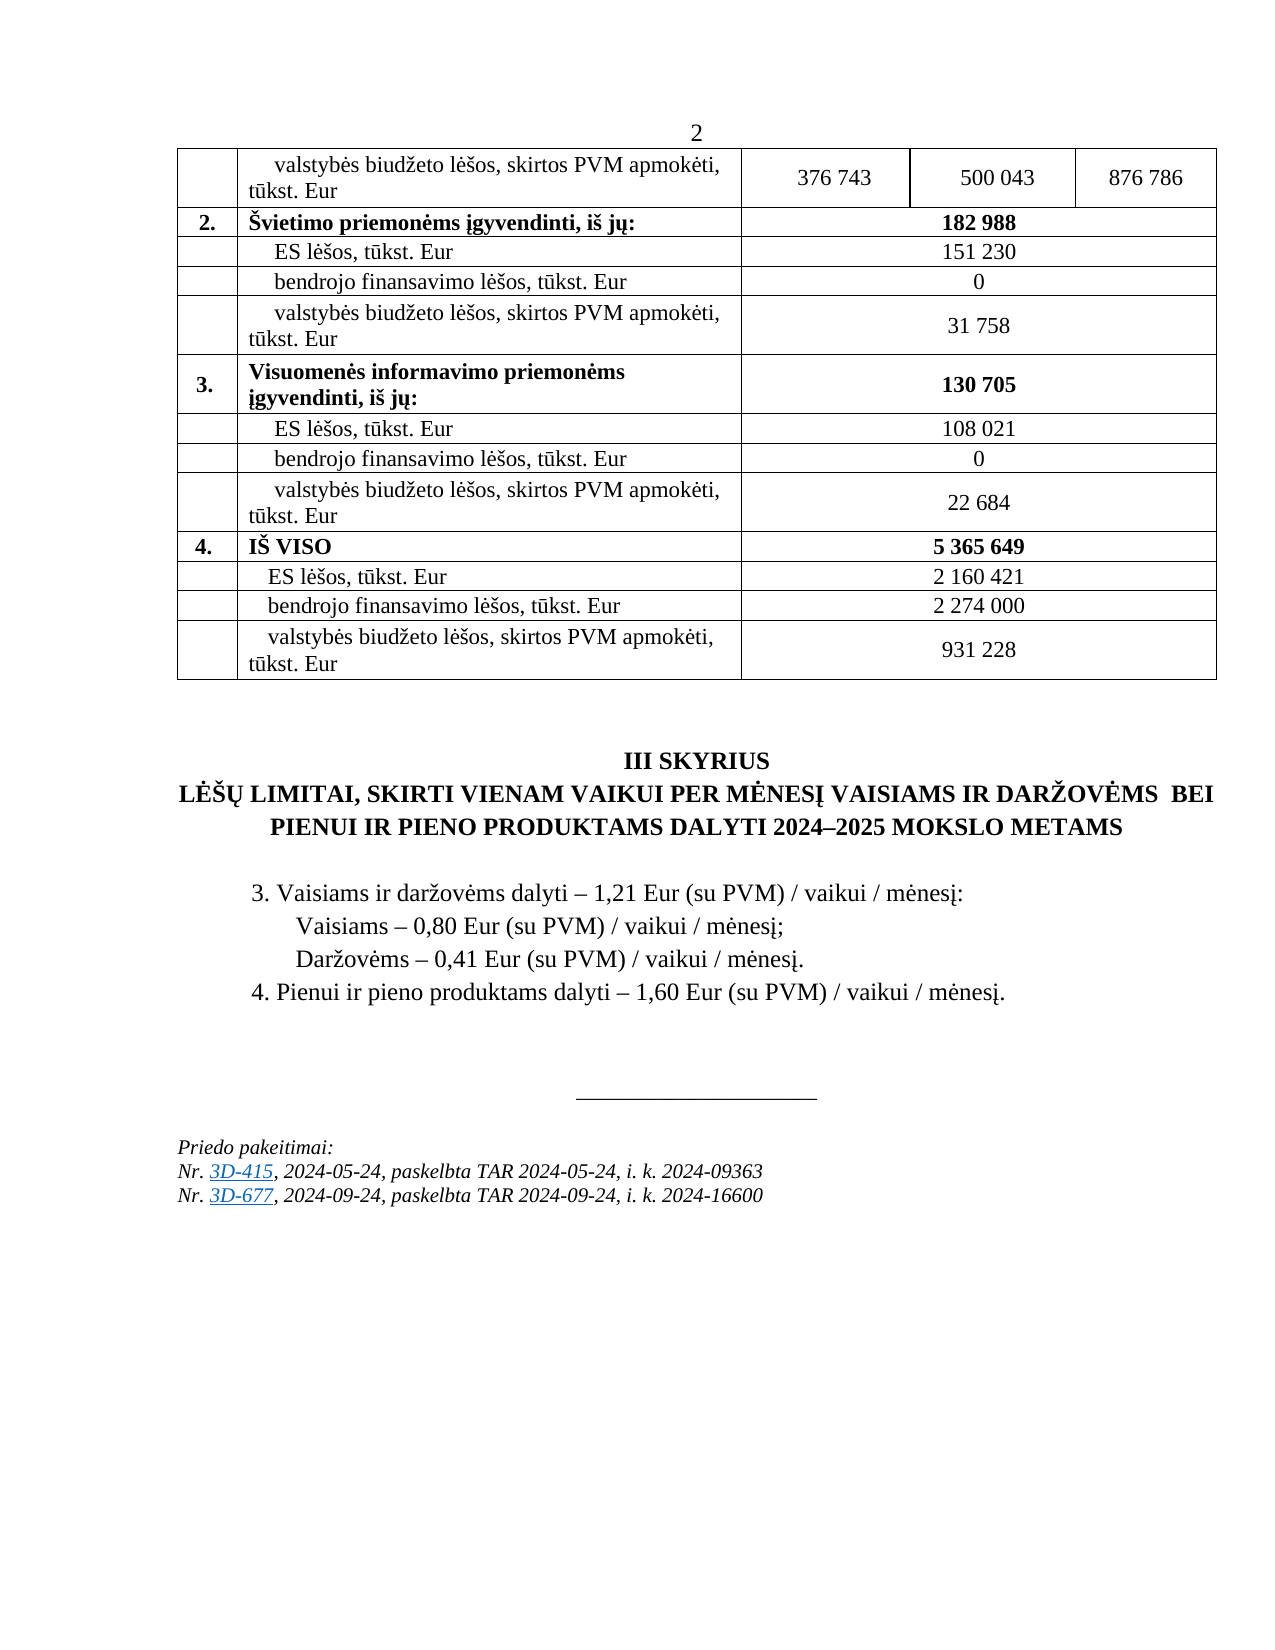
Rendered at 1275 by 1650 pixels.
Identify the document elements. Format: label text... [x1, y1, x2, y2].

text 4. Pienui ir pieno produktams dalyti – 1,60 Eur (su PVM) / vaikui / mėnesį. [251, 977, 1216, 1006]
table_cell valstybės biudžeto lėšos, skirtos PVM apmokėti, tūkst. Eur [238, 296, 741, 354]
table_cell 22 684 [742, 473, 1216, 531]
table_cell [178, 562, 237, 590]
table_cell 931 228 [742, 621, 1216, 679]
table_cell [178, 267, 237, 295]
text LĖŠŲ LIMITAI, SKIRTI VIENAM VAIKUI PER MĖNESĮ VAISIAMS IR DARŽOVĖMS BEI PIENUI IR PIENO PRODUKTAMS DALYTI 2024–2025 MOKSLO METAMS [177, 779, 1216, 841]
table_cell ES lėšos, tūkst. Eur [238, 562, 741, 590]
table_cell ES lėšos, tūkst. Eur [238, 237, 741, 266]
table_cell 151 230 [742, 237, 1216, 266]
table_cell 0 [742, 444, 1216, 472]
table_cell [178, 591, 237, 620]
table_cell Visuomenės informavimo priemonėms įgyvendinti, iš jų: [238, 355, 741, 413]
table_cell bendrojo finansavimo lėšos, tūkst. Eur [238, 267, 741, 295]
table_cell [178, 414, 237, 443]
table_cell [178, 473, 237, 531]
text _____________________ [177, 1076, 1216, 1102]
table_cell valstybės biudžeto lėšos, skirtos PVM apmokėti, tūkst. Eur [238, 621, 741, 679]
text III SKYRIUS [177, 746, 1216, 774]
table_cell 2 160 421 [742, 562, 1216, 590]
table_cell [178, 149, 237, 207]
table_cell 31 758 [742, 296, 1216, 354]
table_cell 2. [178, 208, 237, 236]
table_cell 4. [178, 532, 237, 561]
table_cell 2 274 000 [742, 591, 1216, 620]
table_cell 876 786 [1076, 149, 1216, 207]
table_cell valstybės biudžeto lėšos, skirtos PVM apmokėti, tūkst. Eur [238, 149, 741, 207]
table_cell [178, 296, 237, 354]
table_cell valstybės biudžeto lėšos, skirtos PVM apmokėti, tūkst. Eur [238, 473, 741, 531]
table_cell [178, 237, 237, 266]
table_cell 0 [742, 267, 1216, 295]
table_cell bendrojo finansavimo lėšos, tūkst. Eur [238, 444, 741, 472]
table_cell 130 705 [742, 355, 1216, 413]
text Nr. 3D-677, 2024-09-24, paskelbta TAR 2024-09-24, i. k. 2024-16600 [177, 1183, 1216, 1207]
table_cell IŠ VISO [238, 532, 741, 561]
table_cell 182 988 [742, 208, 1216, 236]
table_cell ES lėšos, tūkst. Eur [238, 414, 741, 443]
table_cell 376 743 [742, 149, 909, 207]
table_cell 500 043 [911, 149, 1075, 207]
table_cell [178, 444, 237, 472]
table_cell Švietimo priemonėms įgyvendinti, iš jų: [238, 208, 741, 236]
text Daržovėms – 0,41 Eur (su PVM) / vaikui / mėnesį. [177, 944, 1216, 973]
table_cell [178, 621, 237, 679]
table_cell 5 365 649 [742, 532, 1216, 561]
text Vaisiams – 0,80 Eur (su PVM) / vaikui / mėnesį; [177, 911, 1216, 940]
text Nr. 3D-415, 2024-05-24, paskelbta TAR 2024-05-24, i. k. 2024-09363 [177, 1159, 1216, 1183]
table_cell 3. [178, 355, 237, 413]
text 3. Vaisiams ir daržovėms dalyti – 1,21 Eur (su PVM) / vaikui / mėnesį: [251, 878, 1216, 907]
table_cell bendrojo finansavimo lėšos, tūkst. Eur [238, 591, 741, 620]
table_cell 108 021 [742, 414, 1216, 443]
text Priedo pakeitimai: [177, 1135, 1216, 1159]
